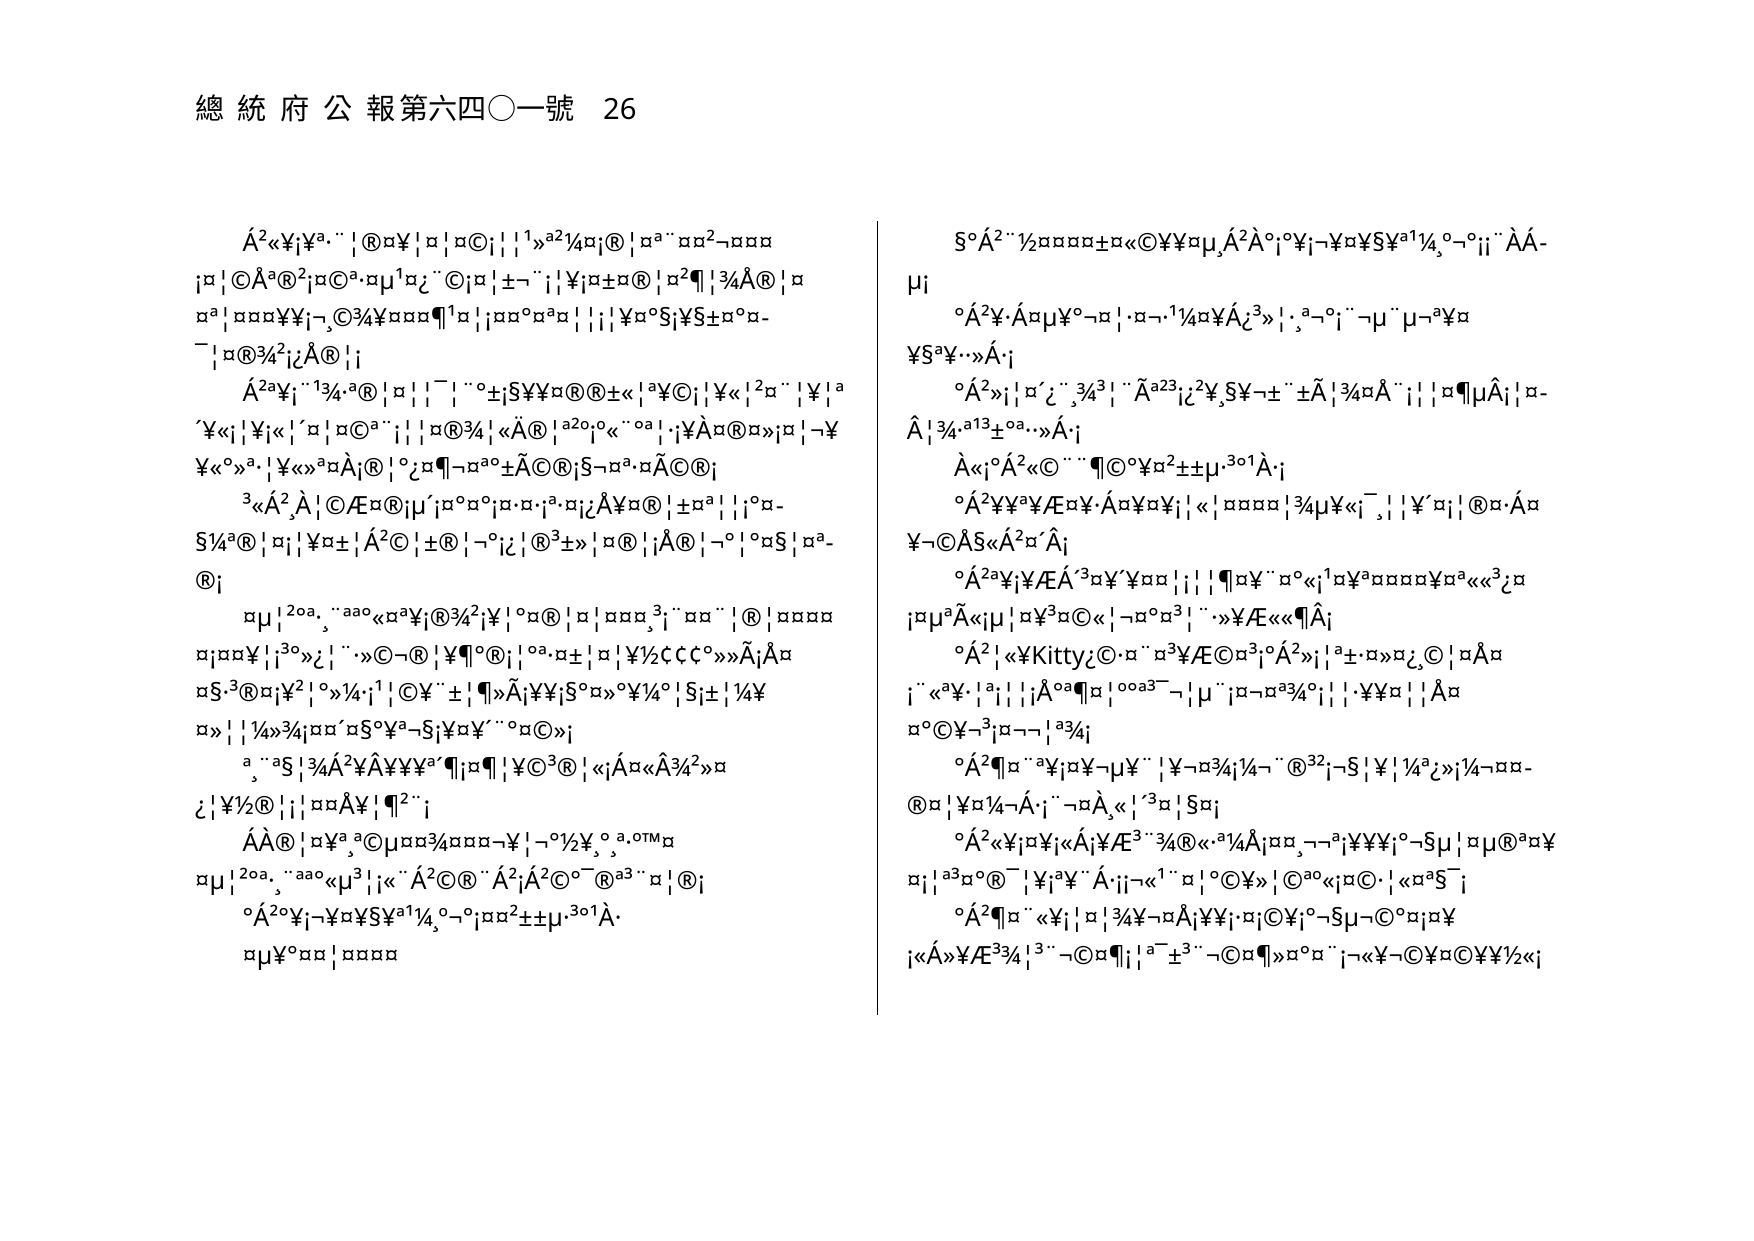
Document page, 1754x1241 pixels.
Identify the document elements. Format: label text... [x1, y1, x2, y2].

text ª¸¨ª§¦¾Á²¥Â¥¥¥ª´¶¡¤¶¦¥©­³®¦«¡Á¤«Â­¾²»­¤¿¦¥½®¦¡¦¤¤Å¥¦¶²¨¡ [195, 747, 847, 822]
text °Á²¦«¥Kitty¿©·¤¨¤³¥Æ©¤³¡°Á²»¡¦ª±·¤»¤¿¸©¦¤Å¤¡¨«ª¥·¦ª¡¦¦¡Å°ª¶¤¦º°ª³¯¬¦µ¨¡¤¬¤ª¾°¡¦¦·¥¥¤¦¦Å¤¤°©¥¬³¡¤¬¬¦ª­¾¡ [907, 634, 1559, 747]
text Á²«¥¡¥ª·¨¦®¤¥¦¤¦¤©¡¦¦¹»ª²­¼¤¡®¦¤ª¨¤¤²¬¤¤¤¡¤¦©Åª®²¡¤©ª·¤µ¹¤¿¨©¡­¤­¦­±¬¨¡¦¥¡¤±¤­®¦¤²¶¦¾Å®¦¤¤ª¦¤¤¤¥¥¡¬¸©¾¥¤¤¤¶¹¤¦¡­¤¤°¤ª¤¦¦¡¦¥¤°§¡¥§±¤°¤­¯¦¤®¾²¡¿Å®¦¡ [195, 222, 847, 372]
text °Á²«¥¡¤¥¡«Á¡¥Æ³¨¾®«·ª¼Å¡¤¤¸¬¬ª¡¥¥¥¡°¬§µ¦¤­µ®ª¤¥¤­¡¦ª³¤­°®¯¦¥¡ª¥¨Á·¡¡¬«¹¨¤¦°©¥»¦©ªº«¡¤©·¦«¤ª§¯¡ [907, 822, 1559, 897]
text °Á²»¡¦¤´¿¨¸¾³¦¨Ãª²³¡¿²¥¸§¥­¬±¨±Ã¦¾¤Å¨¡¦¦¤¶µÂ¡¦¤­Â¦¾·ª¹³±°ª··»Á·¡ [907, 372, 1559, 447]
text §°Á²¨½¤¤¤¤±¤«©¥¥¤µ¸Á²À°¡°¥¡¬¥¤¥§¥ª¹¼¸º¬°¡¡¨ÀÁ­µ¡ [907, 222, 1559, 297]
text ¤µ¦²°ª·¸¨ªª°«¤ª¥¡®¾²­¡¥¦°¤®¦¤¦¤¤¤¸³¡¨¤¤¨¦®¦¤¤¤¤¤¡¤¤¥¦¡³°»¿¦¨·»©¬®¦¥¶°®¡¦°ª·¤±¦¤¦¥½¢¢¢°»»Ã¡Å¤¤§·³®¤¡¥²¦°»¼·¡¹­¦©¥¨±¦¶»Ã¡¥¥¡§°¤»°¥¼°¦§¡±¦¼¥¤»¦¦¼»¾¡¤¤­´¤§°¥ª¬§¡¥¤­¥´¨°¤©»¡ [195, 597, 847, 747]
text Á²ª¥¡¨¹¾·ª®¦¤¦¦¯¦¨°±¡§¥¥¤®®±«¦ª¥©¡¦¥«¦²¤¨¦¥¦ª´¥«¡¦¥¡«¦´­¤¦¤©ª­¨¡¦¦¤®¾¦«Ä®¦ª²º¡º«¨°ª¦·¡¥À¤®¤»¡¤¦¬¥¥«°»ª·¦¥«»­­ª¤À¡®¦°¿¤¶¬­¤ª°±Ã©®¡§¬­¤ª·¤Ã©®¡ [195, 372, 847, 484]
text ÁÀ®¦¤¥ª¸ª©µ¤¤¾¤¤¤¬¥¦¬°½¥¸°¸ª·º™¤¤µ¦²°ª·¸¨ªª°«µ³¦¡«¨Á²©®¨Á²¡Á²©°¯®ª³­¨¤¦®¡ [195, 822, 847, 897]
text °Á²ª¥¡¥ÆÁ´³¤¥´¥¤¤¦¡¦¦¶¤¥¨¤°«¡¹¤¥ª¤¤¤¤¥¤ª««³¿¤¡¤µªÃ«¡µ¦¤¥³¤©­«¦¬¤°¤³¦¨·»¥Æ««¶Â¡ [907, 559, 1559, 634]
text °Á²°¥¡¬¥¤¥§¥ª¹¼¸º¬°¡¤¤²±±µ·³°¹À· [195, 897, 847, 934]
text °Á²¶¤¨«¥¡¦¤¦­¾¥¬¤Å¡¥¥¡·¤¡©¥¡°¬§µ¬©°¤¡¤¥¡«Á»¥Æ³¾¦³¨¬©¤¶¡¦ª¯±³¨¬©¤¶»¤°¤¨¡¬«¥¬©¥¤©¥¥½«¡ [907, 897, 1559, 972]
text ³«Á²¸À¦©Æ¤®¡µ´¡¤°¤°¡¤·¤·¡ª·¤¡¿Å¥¤®¦±¤ª¦¦¡°¤­§¼ª®¦¤¡¦¥¤±¦Á²©¦±®¦¬°¡¿¦®³±»¦¤­®¦¡Å®¦¬°¦°¤§¦¤ª­®¡ [195, 484, 847, 597]
text ¤µ¥°¤¤¦¤¤¤¤ [195, 934, 847, 972]
text °Á²­¥¥ª¥Æ¤¥·Á¤¥¤¥¡¦«¦¤¤¤¤¦¾µ¥«¡¯¸¦¦¥´¤¡¦®¤·Á¤¥¬©Å§«Á²­¤´Â¡ [907, 484, 1559, 559]
text À«¡°Á²«©¨¨¶©°¥¤²±±µ·³°¹À·¡ [907, 447, 1559, 484]
text °Á²¶¤¨ª¥¡¤¥¬µ¥¨¦¥¬¤¾¡¼¬¨®³²¡¬§¦¥¦¼ª¿»¡¼¬¤¤­®¤¦¥¤¼¬Á·¡¨¬¤À¸«¦´³­¤¦§¤¡ [907, 747, 1559, 822]
text °Á²­¥·Á¤µ¥°¬¤¦·¤¬·¹¼¤¥Á¿³»¦·¸ª¬°¡¨¬µ¨µ¬ª¥¤¥§ª¥··»Á·¡ [907, 297, 1559, 372]
